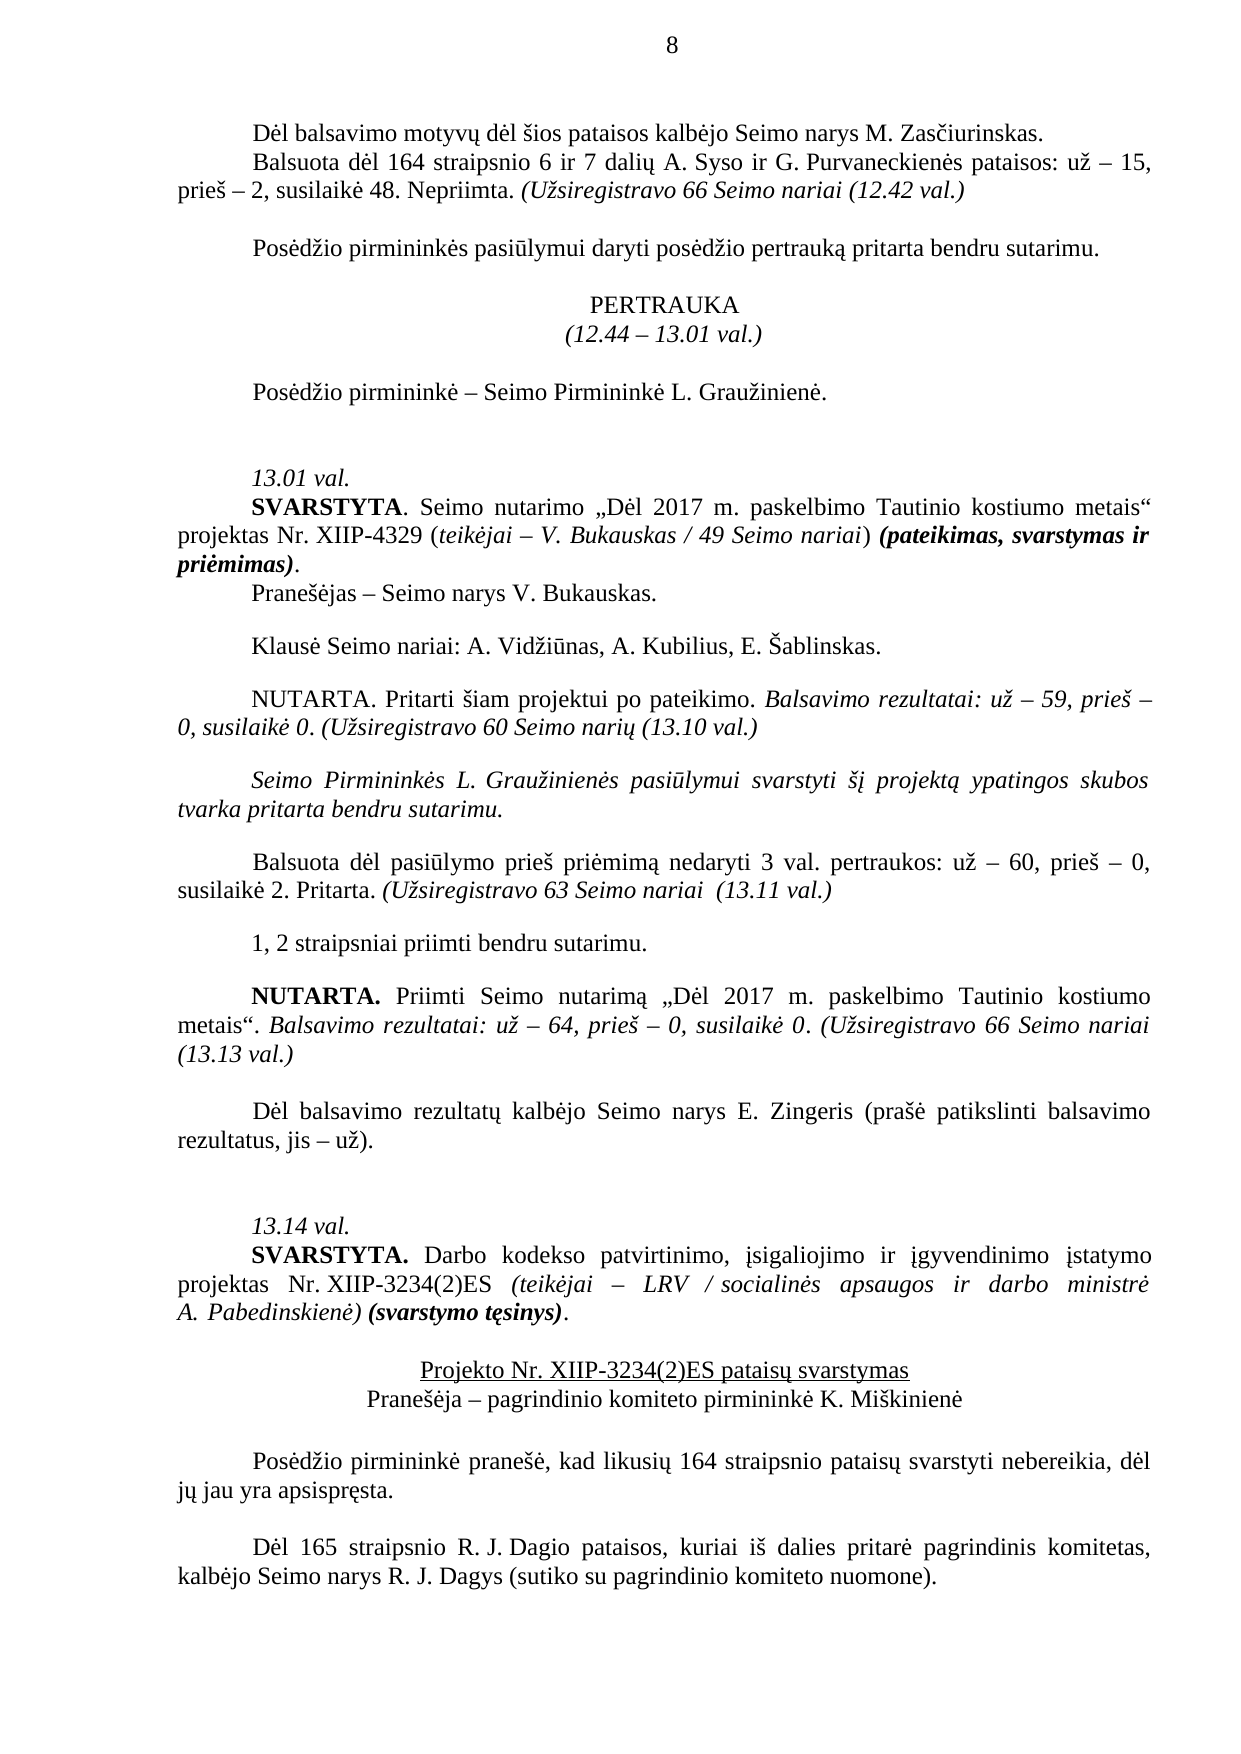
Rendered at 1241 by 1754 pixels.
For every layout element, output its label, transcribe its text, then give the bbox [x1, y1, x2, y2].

text Pranešėjas – Seimo narys V. Bukauskas. [177, 578, 1152, 607]
text (12.44 – 13.01 val.) [177, 319, 1152, 348]
text Posėdžio pirmininkė – Seimo Pirmininkė L. Graužinienė. [177, 377, 1152, 406]
text 13.14 val. [177, 1211, 1152, 1240]
text 13.01 val. [177, 463, 1152, 492]
text Dėl balsavimo rezultatų kalbėjo Seimo narys E. Zingeris (prašė patikslinti balsavimo rezultatus, jis – už). [177, 1096, 1152, 1154]
text Projekto Nr. XIIP-3234(2)ES pataisų svarstymas [177, 1355, 1152, 1384]
text SVARSTYTA. Darbo kodekso patvirtinimo, įsigaliojimo ir įgyvendinimo įstatymo projektas Nr. XIIP-3234(2)ES (teikėjai – LRV / socialinės apsaugos ir darbo ministrė A. Pabedinskienė) (svarstymo tęsinys). [177, 1240, 1152, 1326]
text PERTRAUKA [177, 291, 1152, 319]
text SVARSTYTA. Seimo nutarimo „Dėl 2017 m. paskelbimo Tautinio kostiumo metais“ projektas Nr. XIIP-4329 (teikėjai – V. Bukauskas / 49 Seimo nariai) (pateikimas, svarstymas ir priėmimas). [177, 492, 1152, 578]
text Dėl balsavimo motyvų dėl šios pataisos kalbėjo Seimo narys M. Zasčiurinskas. [177, 118, 1152, 147]
text Balsuota dėl 164 straipsnio 6 ir 7 dalių A. Syso ir G. Purvaneckienės pataisos: už – 15, prieš – 2, susilaikė 48. Nepriimta. (Užsiregistravo 66 Seimo nariai (12.42 val.) [177, 147, 1152, 204]
text Posėdžio pirmininkė pranešė, kad likusių 164 straipsnio pataisų svarstyti nebereikia, dėl jų jau yra apsispręsta. [177, 1446, 1152, 1503]
text 1, 2 straipsniai priimti bendru sutarimu. [177, 928, 1152, 957]
text Klausė Seimo nariai: A. Vidžiūnas, A. Kubilius, E. Šablinskas. [177, 631, 1152, 659]
text NUTARTA. Priimti Seimo nutarimą „Dėl 2017 m. paskelbimo Tautinio kostiumo metais“. Balsavimo rezultatai: už – 64, prieš – 0, susilaikė 0. (Užsiregistravo 66 Seimo nariai (13.13 val.) [177, 981, 1152, 1067]
text Balsuota dėl pasiūlymo prieš priėmimą nedaryti 3 val. pertraukos: už – 60, prieš – 0, susilaikė 2. Pritarta. (Užsiregistravo 63 Seimo nariai (13.11 val.) [177, 847, 1152, 904]
text Pranešėja – pagrindinio komiteto pirmininkė K. Miškinienė [177, 1384, 1152, 1412]
text Dėl 165 straipsnio R. J. Dagio pataisos, kuriai iš dalies pritarė pagrindinis komitetas, kalbėjo Seimo narys R. J. Dagys (sutiko su pagrindinio komiteto nuomone). [177, 1532, 1152, 1590]
text Seimo Pirmininkės L. Graužinienės pasiūlymui svarstyti šį projektą ypatingos skubos tvarka pritarta bendru sutarimu. [177, 765, 1152, 823]
text Posėdžio pirmininkės pasiūlymui daryti posėdžio pertrauką pritarta bendru sutarimu. [177, 233, 1152, 262]
text NUTARTA. Pritarti šiam projektui po pateikimo. Balsavimo rezultatai: už – 59, prieš – 0, susilaikė 0. (Užsiregistravo 60 Seimo narių (13.10 val.) [177, 684, 1152, 741]
